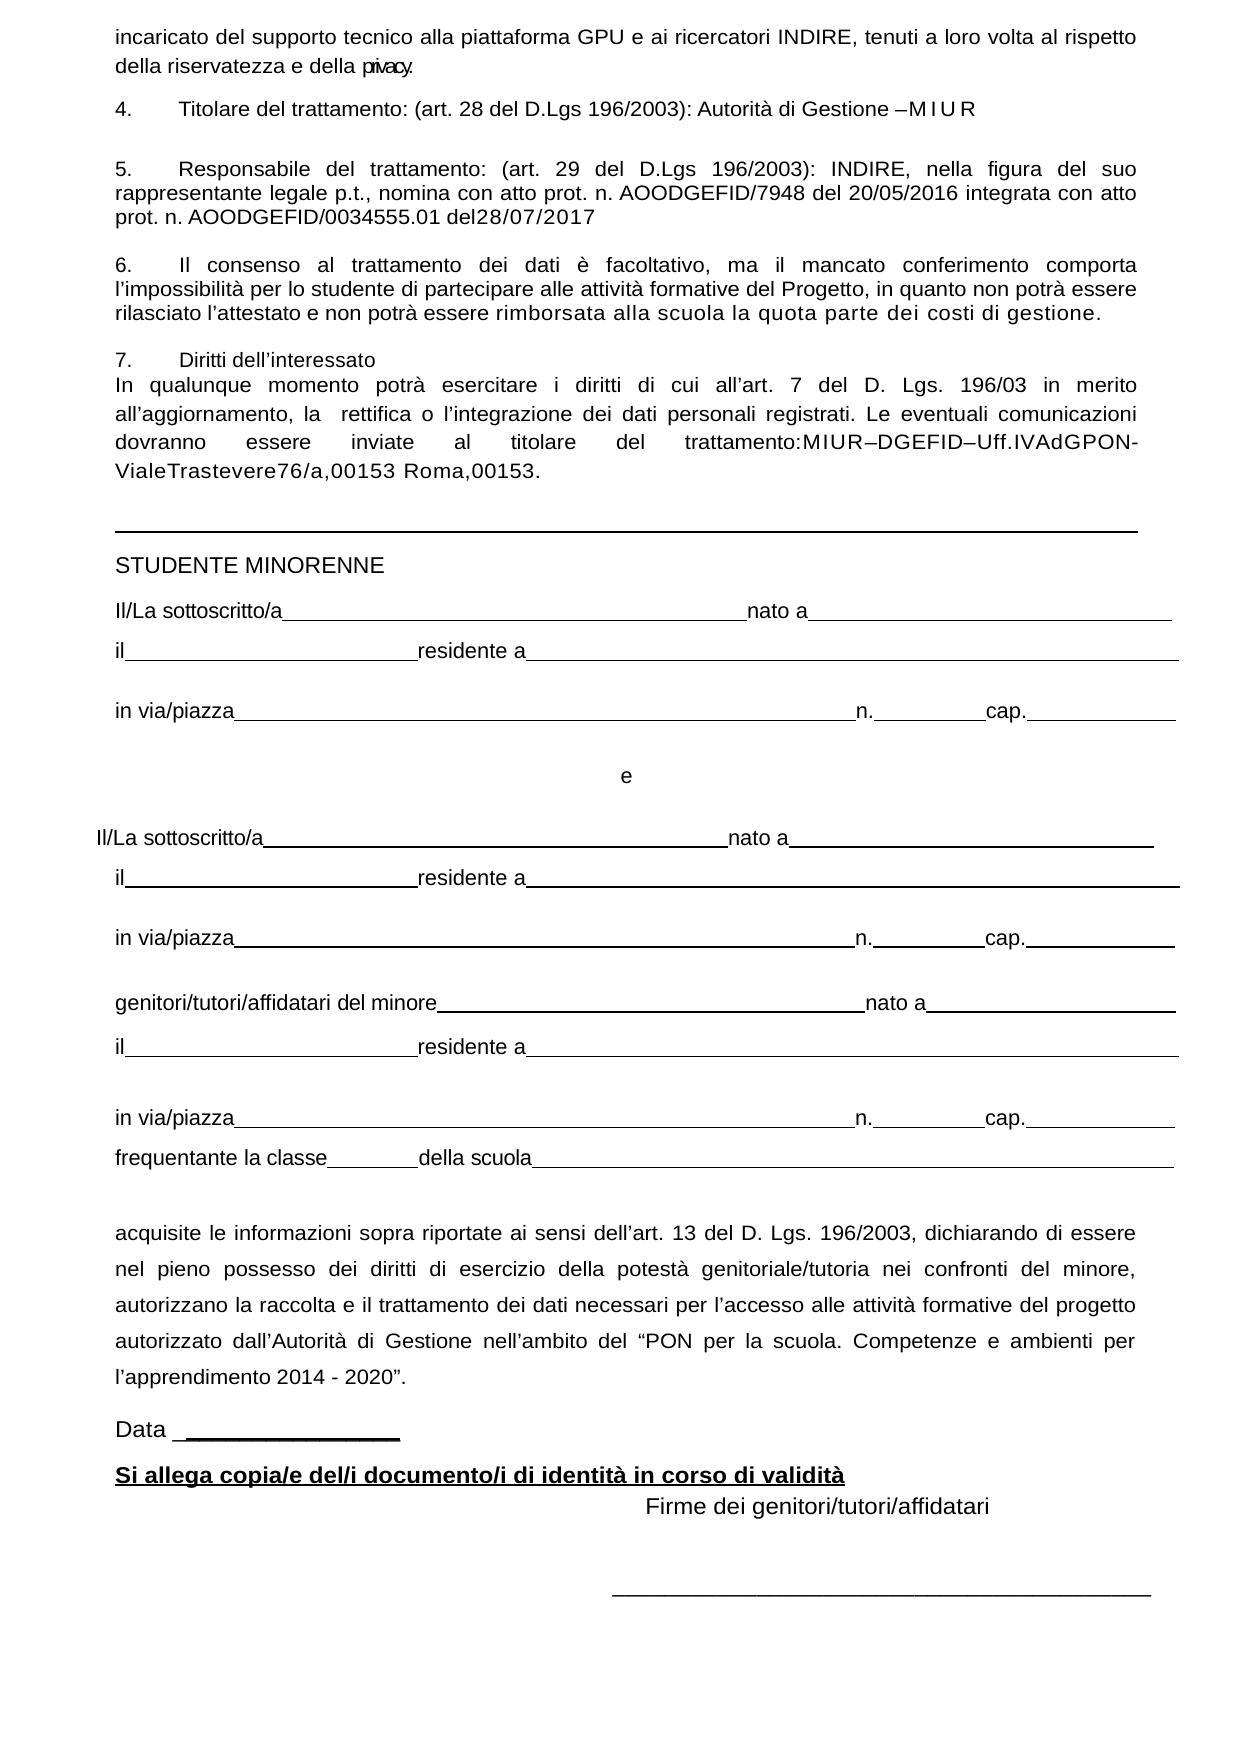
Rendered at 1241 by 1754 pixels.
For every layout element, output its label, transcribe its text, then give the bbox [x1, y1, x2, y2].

text Il/La sottoscritto/a nato a [115, 598, 1152, 623]
list Titolare del trattamento: (art. 28 del D.Lgs 196/2003): Autorità di Gestione –MIUR [115, 97, 1152, 121]
text in via/piazza n. cap. [115, 698, 1152, 723]
text il residente a [115, 1034, 1152, 1059]
text Il/La sottoscritto/a nato a [96, 824, 1152, 850]
text in via/piazza n. cap. [115, 924, 1152, 950]
text in via/piazza n. cap. [115, 1105, 1152, 1130]
text STUDENTE MINORENNE [115, 552, 1138, 578]
text e [101, 763, 1152, 788]
text incaricato del supporto tecnico alla piattaforma GPU e ai ricercatori INDIRE, tenuti a loro volta al rispetto della riservatezza e della privacy. [115, 25, 1138, 77]
text il residente a [115, 864, 1152, 889]
text il residente a [115, 638, 1152, 663]
text Data _________________ [115, 1416, 1152, 1442]
list Responsabile del trattamento: (art. 29 del D.Lgs 196/2003): INDIRE, nella figura del suo rappresentante legale p.t., nomina con atto prot. n. AOODGEFID/7948 del 20/05/2016 integrata con atto prot. n. AOODGEFID/0034555.01 del28/07/2017 [115, 157, 1138, 229]
text In qualunque momento potrà esercitare i diritti di cui all’art. 7 del D. Lgs. 196/03 in merito all’aggiornamento, la rettifica o l’integrazione dei dati personali registrati. Le eventuali comunicazioni dovranno essere inviate al titolare del trattamento:MIUR–DGEFID–Uff.IVAdGPON-VialeTrastevere76/a,00153 Roma,00153. [115, 373, 1138, 483]
text _________________________________________ [89, 1571, 1152, 1597]
text frequentante la classe della scuola [115, 1145, 1152, 1170]
text genitori/tutori/affidatari del minore nato a [115, 989, 1152, 1015]
list Diritti dell’interessato [115, 349, 1152, 373]
list Il consenso al trattamento dei dati è facoltativo, ma il mancato conferimento comporta l’impossibilità per lo studente di partecipare alle attività formative del Progetto, in quanto non potrà essere rilasciato l’attestato e non potrà essere rimborsata alla scuola la quota parte dei costi di gestione. [115, 253, 1138, 325]
text acquisite le informazioni sopra riportate ai sensi dell’art. 13 del D. Lgs. 196/2003, dichiarando di essere nel pieno possesso dei diritti di esercizio della potestà genitoriale/tutoria nei confronti del minore, autorizzano la raccolta e il trattamento dei dati necessari per l’accesso alle attività formative del progetto autorizzato dall’Autorità di Gestione nell’ambito del “PON per la scuola. Competenze e ambienti per l’apprendimento 2014 - 2020”. [115, 1221, 1138, 1389]
text Si allega copia/e del/i documento/i di identità in corso di validità [115, 1462, 1152, 1488]
text Firme dei genitori/tutori/affidatari [645, 1493, 1152, 1519]
